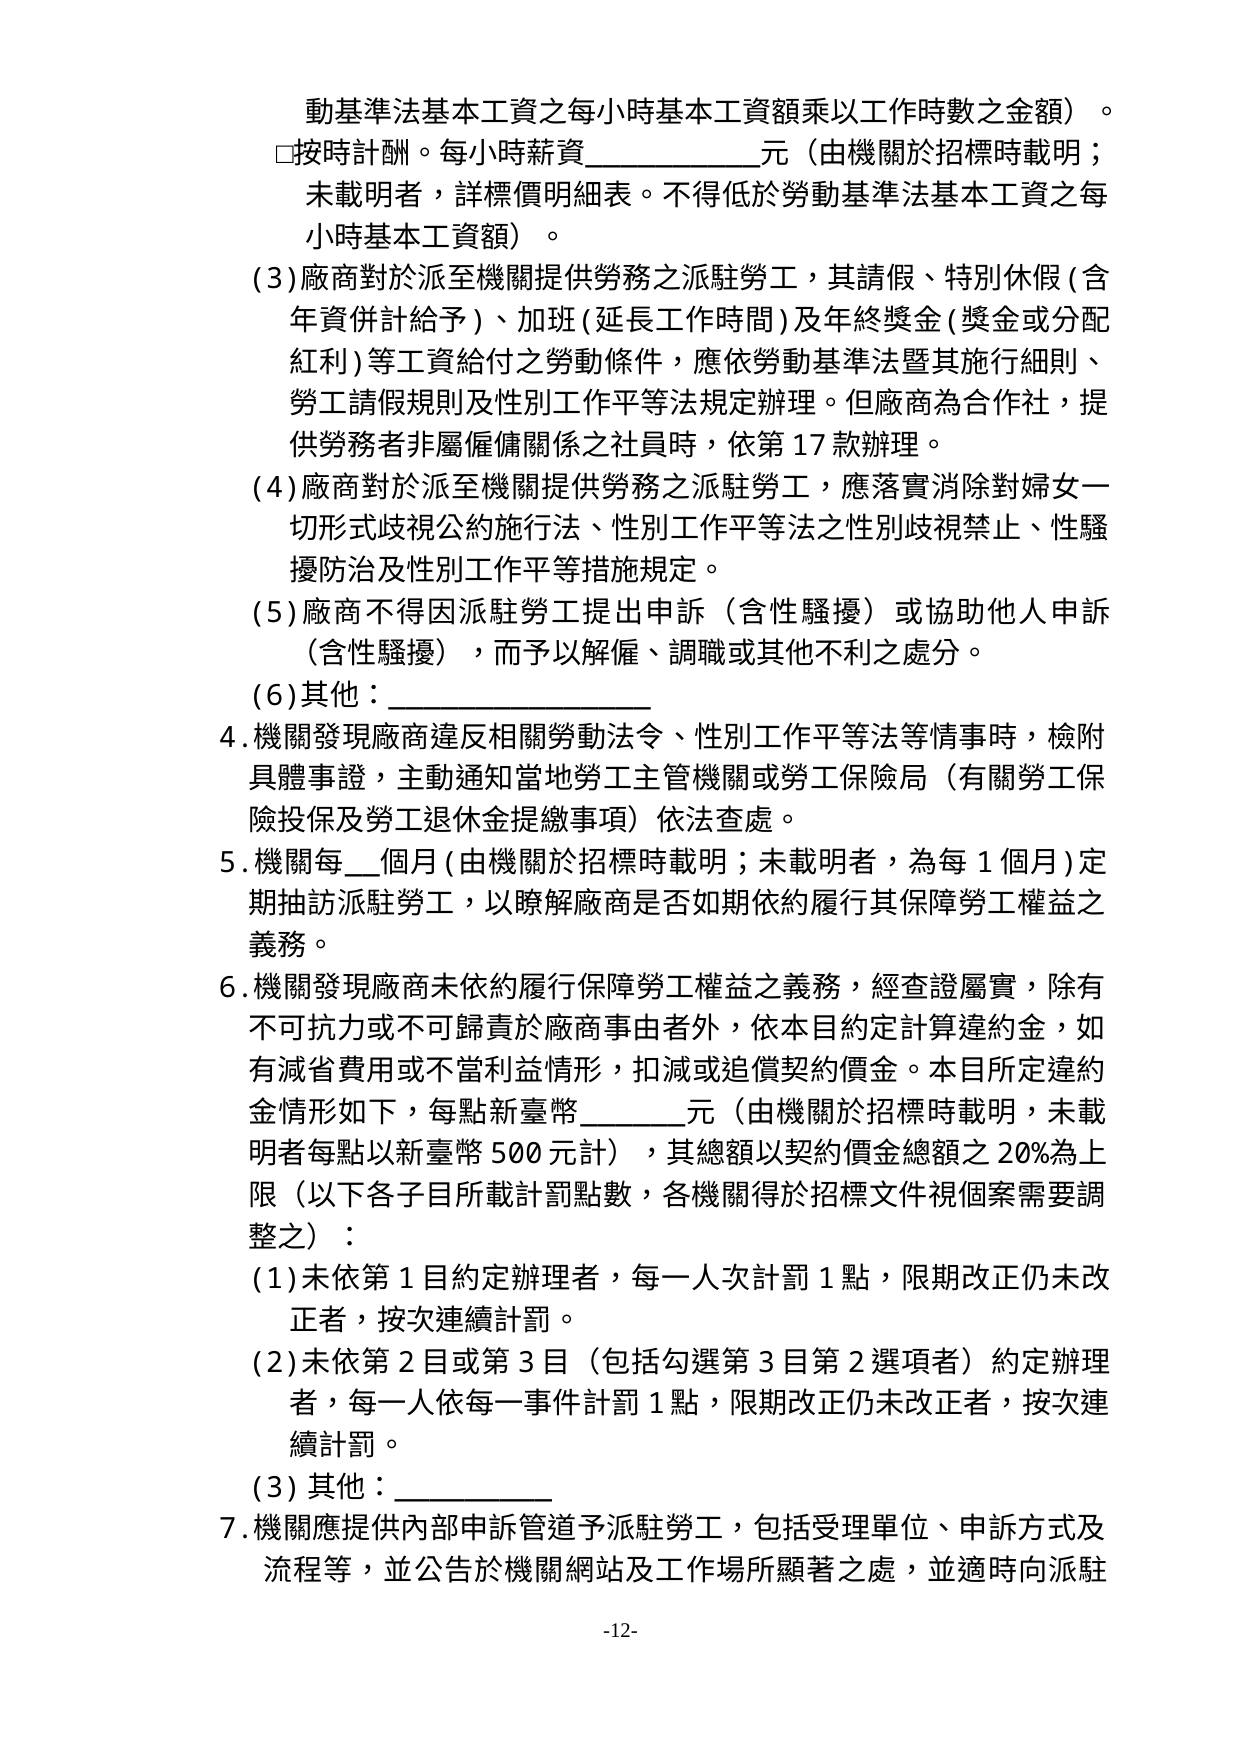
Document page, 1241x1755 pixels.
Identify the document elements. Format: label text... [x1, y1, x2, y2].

text (3) 其他：_________ [248, 1464, 1110, 1505]
text (5)廠商不得因派駐勞工提出申訴（含性騷擾）或協助他人申訴（含性騷擾），而予以解僱、調職或其他不利之處分。 [248, 589, 1110, 672]
text 4.機關發現廠商違反相關勞動法令、性別工作平等法等情事時，檢附具體事證，主動通知當地勞工主管機關或勞工保險局（有關勞工保險投保及勞工退休金提繳事項）依法查處。 [218, 714, 1108, 839]
text (3)廠商對於派至機關提供勞務之派駐勞工，其請假、特別休假(含年資併計給予)、加班(延長工作時間)及年終獎金(獎金或分配紅利)等工資給付之勞動條件，應依勞動基準法暨其施行細則、勞工請假規則及性別工作平等法規定辦理。但廠商為合作社，提供勞務者非屬僱傭關係之社員時，依第17款辦理。 [248, 255, 1110, 464]
text □按日計酬。每日薪資____________元（由機關於招標時載明；未載明者，詳標價明細表。於法定正常工作時間內不得少於勞動基準法基本工資之每小時基本工資額乘以工作時數之金額）。 [276, 89, 1110, 130]
text 5.機關每__個月(由機關於招標時載明；未載明者，為每1個月)定期抽訪派駐勞工，以瞭解廠商是否如期依約履行其保障勞工權益之義務。 [218, 839, 1108, 964]
text □按時計酬。每小時薪資__________元（由機關於招標時載明；未載明者，詳標價明細表。不得低於勞動基準法基本工資之每小時基本工資額）。 [276, 130, 1110, 255]
text 6.機關發現廠商未依約履行保障勞工權益之義務，經查證屬實，除有不可抗力或不可歸責於廠商事由者外，依本目約定計算違約金，如有減省費用或不當利益情形，扣減或追償契約價金。本目所定違約金情形如下，每點新臺幣______元（由機關於招標時載明，未載明者每點以新臺幣500元計），其總額以契約價金總額之20%為上限（以下各子目所載計罰點數，各機關得於招標文件視個案需要調整之）： [218, 964, 1108, 1255]
text 7.機關應提供內部申訴管道予派駐勞工，包括受理單位、申訴方式及流程等，並公告於機關網站及工作場所顯著之處，並適時向派駐 [218, 1505, 1108, 1589]
text (1)未依第1目約定辦理者，每一人次計罰1點，限期改正仍未改正者，按次連續計罰。 [248, 1255, 1110, 1339]
text (4)廠商對於派至機關提供勞務之派駐勞工，應落實消除對婦女一切形式歧視公約施行法、性別工作平等法之性別歧視禁止、性騷擾防治及性別工作平等措施規定。 [248, 464, 1110, 589]
text (2)未依第2目或第3目（包括勾選第3目第2選項者）約定辦理者，每一人依每一事件計罰1點，限期改正仍未改正者，按次連續計罰。 [248, 1339, 1110, 1464]
text (6)其他：_______________ [248, 672, 1110, 714]
